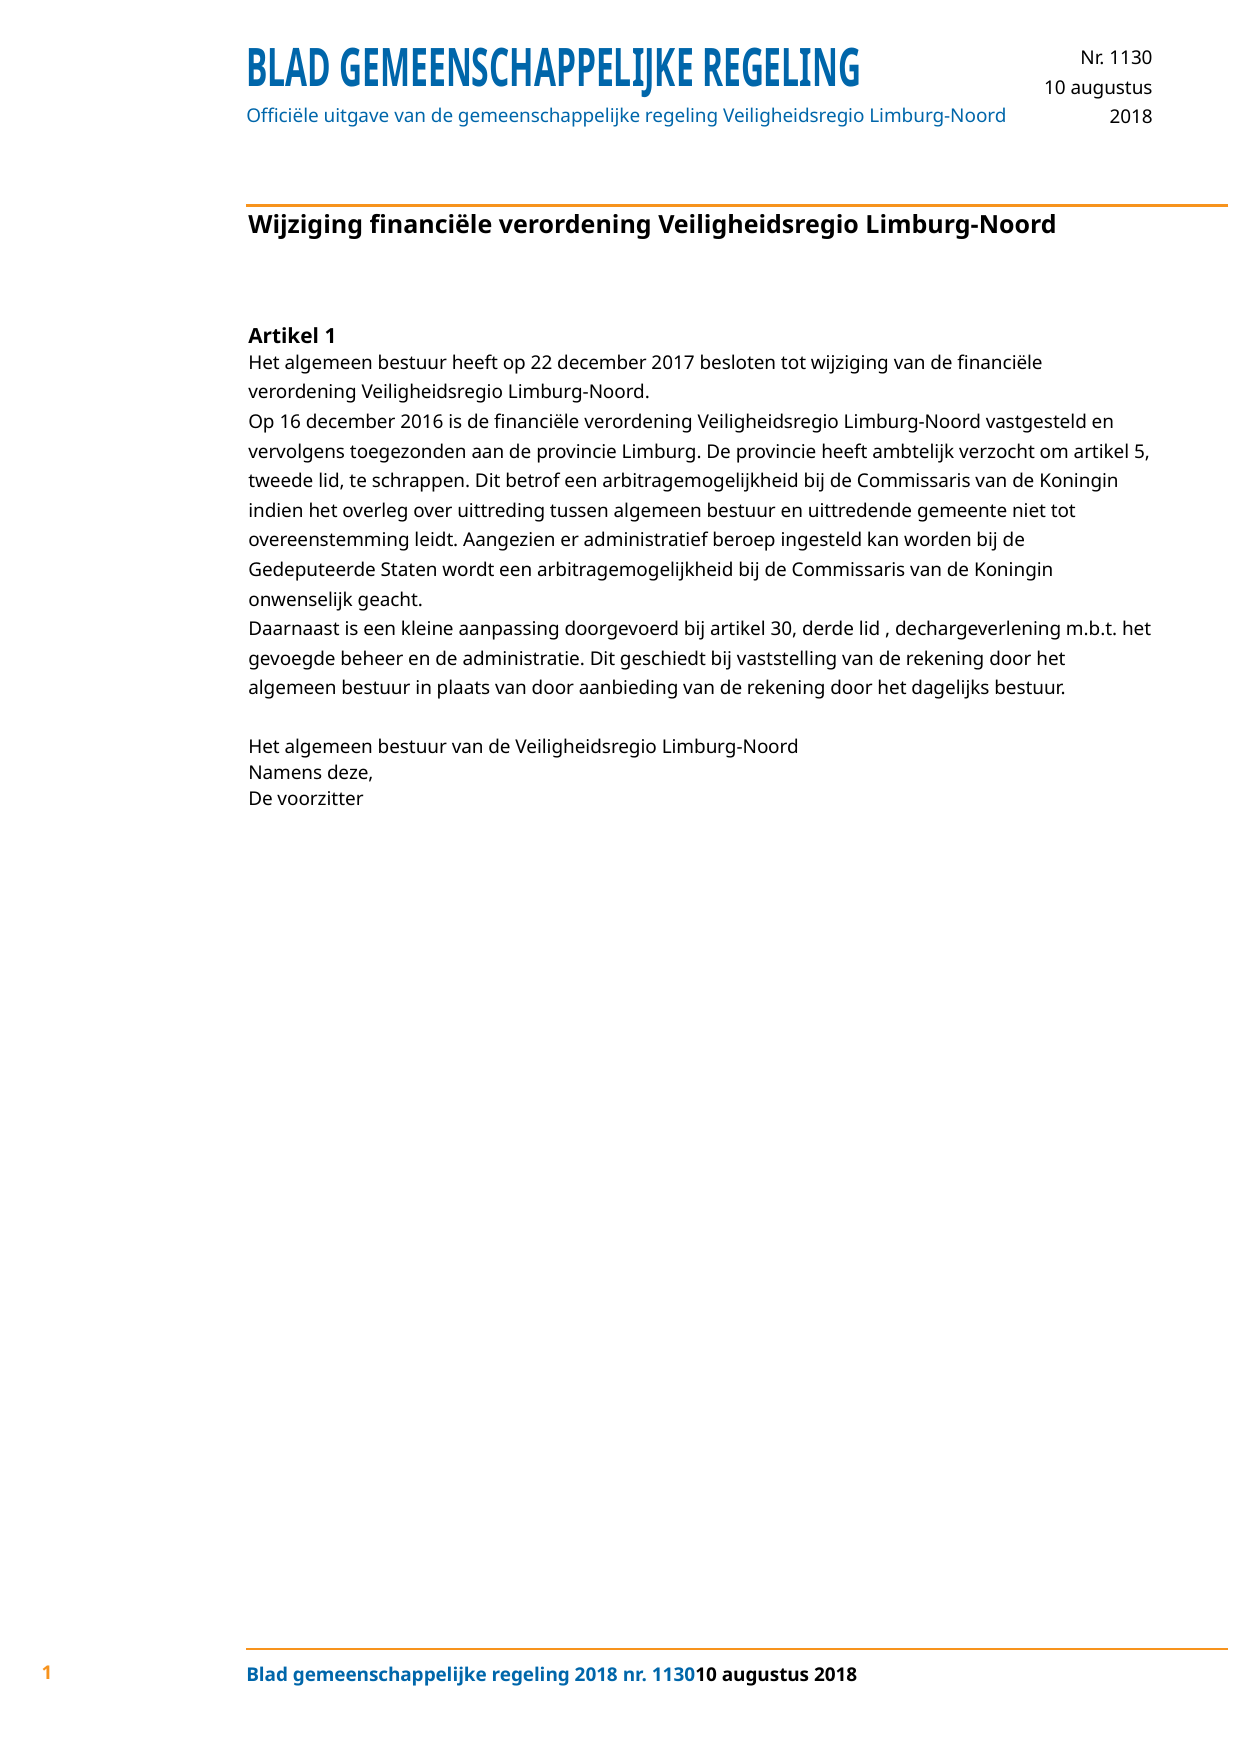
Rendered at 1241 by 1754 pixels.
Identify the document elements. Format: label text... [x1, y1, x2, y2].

picture [41, 47, 231, 172]
text Daarnaast is een kleine aanpassing doorgevoerd bij artikel 30, derde lid , dechargeverlening m.b.t. het gevoegde beheer en de administratie. Dit geschiedt bij vaststelling van de rekening door het algemeen bestuur in plaats van door aanbieding van de rekening door het dagelijks bestuur. [248, 615, 1152, 700]
text De voorzitter [248, 785, 1152, 811]
text Het algemeen bestuur heeft op 22 december 2017 besloten tot wijziging van de financiële verordening Veiligheidsregio Limburg-Noord. [248, 349, 1152, 404]
text Het algemeen bestuur van de Veiligheidsregio Limburg-Noord [248, 734, 1152, 759]
text Op 16 december 2016 is de financiële verordening Veiligheidsregio Limburg-Noord vastgesteld en vervolgens toegezonden aan de provincie Limburg. De provincie heeft ambtelijk verzocht om artikel 5, tweede lid, te schrappen. Dit betrof een arbitragemogelijkheid bij de Commissaris van de Koningin indien het overleg over uittreding tussen algemeen bestuur en uittredende gemeente niet tot overeenstemming leidt. Aangezien er administratief beroep ingesteld kan worden bij de Gedeputeerde Staten wordt een arbitragemogelijkheid bij de Commissaris van de Koningin onwenselijk geacht. [248, 408, 1152, 612]
text Namens deze, [248, 759, 1152, 785]
text Wijziging financiële verordening Veiligheidsregio Limburg-Noord [248, 207, 1152, 241]
text Artikel 1 [248, 321, 1152, 349]
